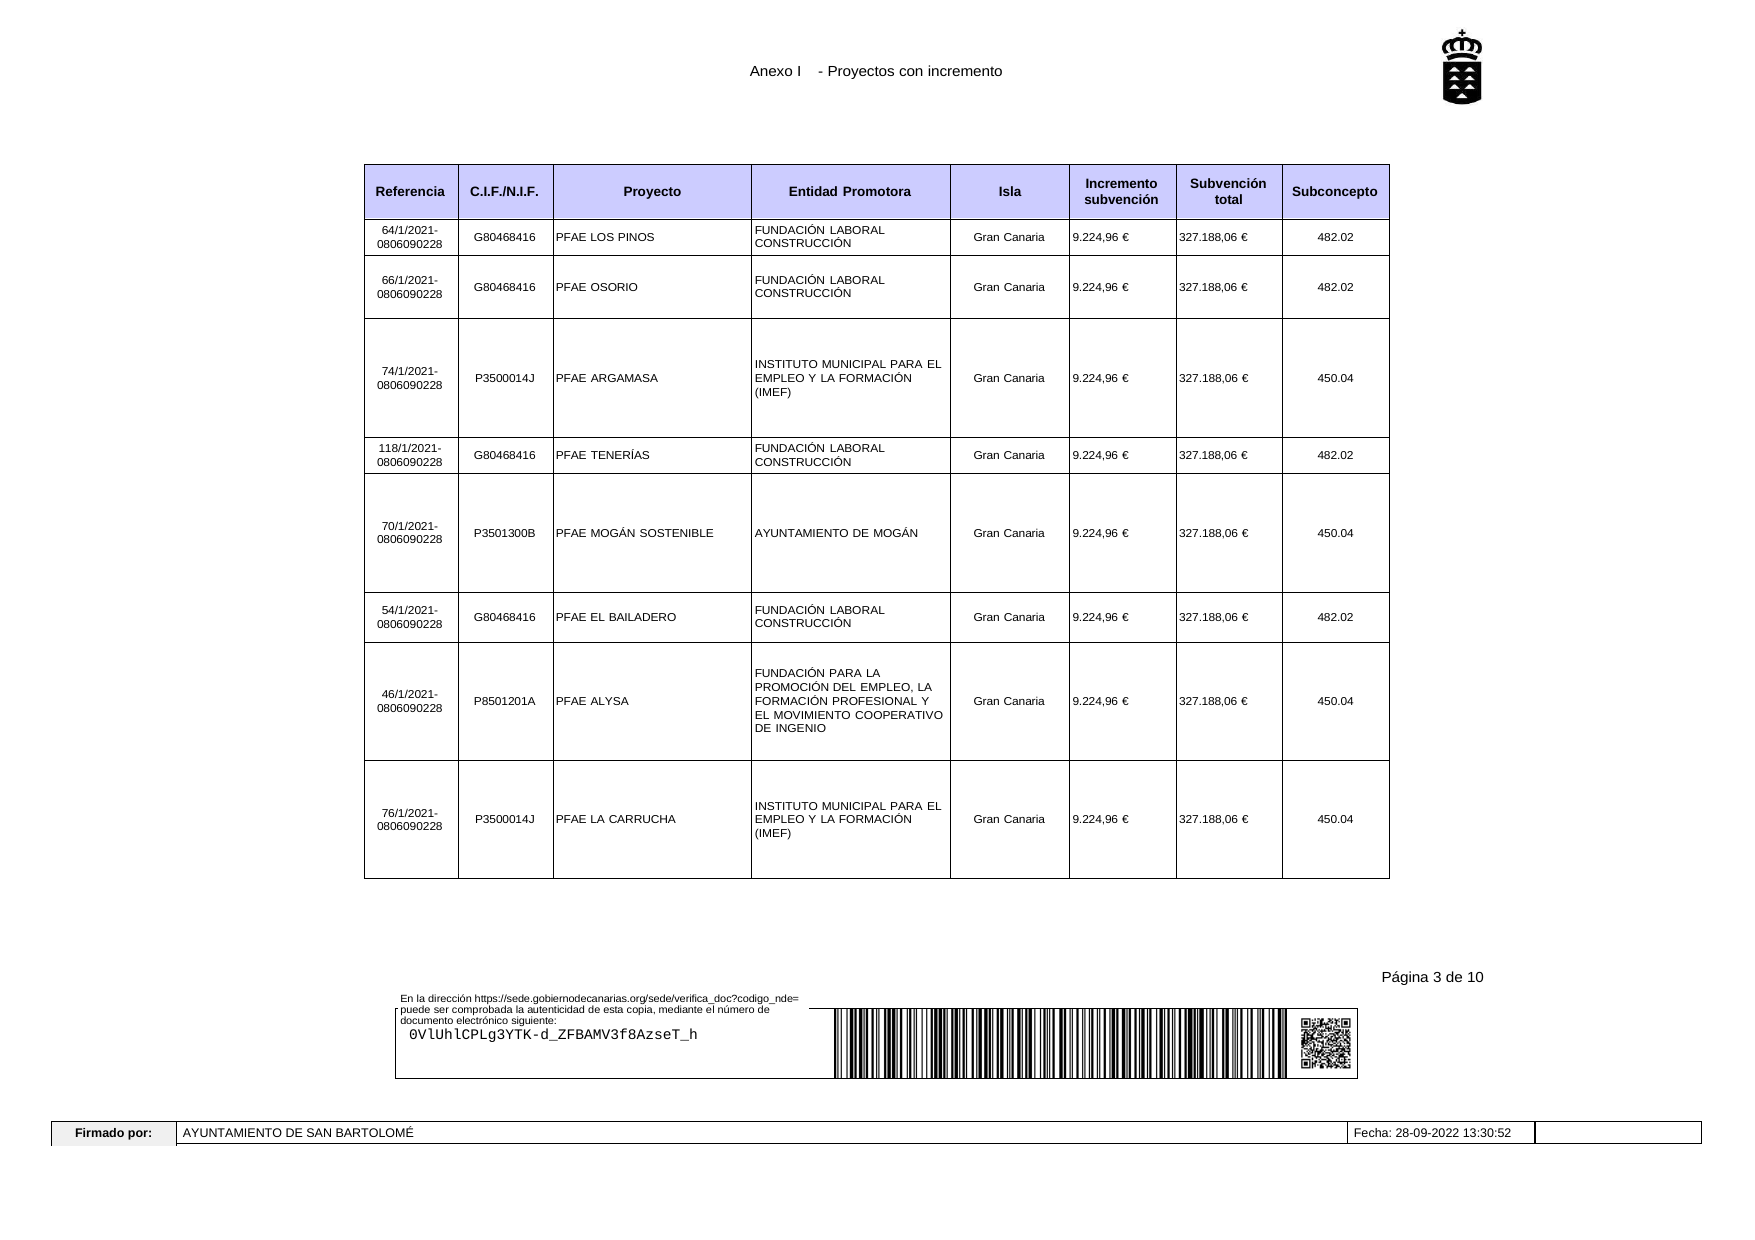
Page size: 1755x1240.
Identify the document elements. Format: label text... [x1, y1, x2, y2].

table_header Fecha: 28-09-2022 13:30:52 [1348, 1122, 1534, 1143]
table_cell 482.02 [1283, 593, 1389, 641]
picture [834, 1009, 1287, 1078]
table_cell Gran Canaria [951, 319, 1069, 437]
table_cell 64/1/2021- 0806090228 [365, 220, 458, 254]
table_cell 327.188,06 € [1177, 474, 1282, 591]
table_cell Gran Canaria [951, 256, 1069, 318]
table_header Proyecto [554, 165, 751, 218]
table_cell 54/1/2021- 0806090228 [365, 593, 458, 641]
table_cell 327.188,06 € [1177, 256, 1282, 318]
table_cell PFAE ALYSA [554, 643, 751, 760]
table_cell INSTITUTO MUNICIPAL PARA EL EMPLEO Y LA FORMACIÓN (IMEF) [752, 319, 950, 437]
table_header [1536, 1122, 1701, 1143]
table_cell G80468416 [459, 593, 553, 641]
table_cell 46/1/2021- 0806090228 [365, 643, 458, 760]
table_cell 327.188,06 € [1177, 643, 1282, 760]
table_cell 118/1/2021- 0806090228 [365, 438, 458, 473]
table_cell AYUNTAMIENTO DE MOGÁN [752, 474, 950, 591]
table_cell 9.224,96 € [1070, 643, 1176, 760]
table_cell 327.188,06 € [1177, 761, 1282, 878]
table_cell 9.224,96 € [1070, 220, 1176, 254]
table_cell G80468416 [459, 438, 553, 473]
table_cell PFAE ARGAMASA [554, 319, 751, 437]
table_cell PFAE LA CARRUCHA [554, 761, 751, 878]
table_cell P3500014J [459, 319, 553, 437]
table_cell 327.188,06 € [1177, 593, 1282, 641]
table_cell Gran Canaria [951, 643, 1069, 760]
text Página 3 de 10 [42, 969, 1484, 986]
table_cell 327.188,06 € [1177, 438, 1282, 473]
table_header Subvención total [1177, 165, 1282, 218]
table_cell 450.04 [1283, 643, 1389, 760]
table_cell 450.04 [1283, 474, 1389, 591]
table_cell INSTITUTO MUNICIPAL PARA EL EMPLEO Y LA FORMACIÓN (IMEF) [752, 761, 950, 878]
picture [1296, 1013, 1356, 1074]
table_cell 9.224,96 € [1070, 319, 1176, 437]
picture [1440, 27, 1484, 106]
table_cell PFAE EL BAILADERO [554, 593, 751, 641]
table_cell 482.02 [1283, 220, 1389, 254]
table_cell FUNDACIÓN LABORAL CONSTRUCCIÓN [752, 256, 950, 318]
table_header Incremento subvención [1070, 165, 1176, 218]
table_cell 70/1/2021- 0806090228 [365, 474, 458, 591]
table_cell PFAE LOS PINOS [554, 220, 751, 254]
table_cell 450.04 [1283, 319, 1389, 437]
table_header Referencia [365, 165, 458, 218]
table_header Entidad Promotora [752, 165, 950, 218]
table_header Isla [951, 165, 1069, 218]
table_cell Gran Canaria [951, 438, 1069, 473]
table_cell 74/1/2021- 0806090228 [365, 319, 458, 437]
table_cell G80468416 [459, 220, 553, 254]
table_cell 76/1/2021- 0806090228 [365, 761, 458, 878]
table_cell 66/1/2021- 0806090228 [365, 256, 458, 318]
table_cell 327.188,06 € [1177, 319, 1282, 437]
table_cell 482.02 [1283, 256, 1389, 318]
table_cell FUNDACIÓN LABORAL CONSTRUCCIÓN [752, 593, 950, 641]
table_header AYUNTAMIENTO DE SAN BARTOLOMÉ [177, 1122, 1347, 1143]
table_cell FUNDACIÓN LABORAL CONSTRUCCIÓN [752, 438, 950, 473]
table_cell 9.224,96 € [1070, 256, 1176, 318]
table_cell PFAE OSORIO [554, 256, 751, 318]
table_cell 327.188,06 € [1177, 220, 1282, 254]
table_cell Gran Canaria [951, 220, 1069, 254]
table_cell P3501300B [459, 474, 553, 591]
table_header C.I.F./N.I.F. [459, 165, 553, 218]
table_cell P8501201A [459, 643, 553, 760]
table_header Subconcepto [1283, 165, 1389, 218]
table_header Firmado por: [52, 1122, 176, 1143]
table_cell Gran Canaria [951, 761, 1069, 878]
table_cell 9.224,96 € [1070, 438, 1176, 473]
table_cell 9.224,96 € [1070, 474, 1176, 591]
table_cell G80468416 [459, 256, 553, 318]
table_cell 482.02 [1283, 438, 1389, 473]
table_cell Gran Canaria [951, 593, 1069, 641]
table_cell FUNDACIÓN PARA LA PROMOCIÓN DEL EMPLEO, LA FORMACIÓN PROFESIONAL Y EL MOVIMIENTO COOPERATIVO DE INGENIO [752, 643, 950, 760]
table_cell PFAE MOGÁN SOSTENIBLE [554, 474, 751, 591]
table_cell 450.04 [1283, 761, 1389, 878]
table_cell PFAE TENERÍAS [554, 438, 751, 473]
table_cell P3500014J [459, 761, 553, 878]
table_cell FUNDACIÓN LABORAL CONSTRUCCIÓN [752, 220, 950, 254]
table_cell Gran Canaria [951, 474, 1069, 591]
table_cell 9.224,96 € [1070, 761, 1176, 878]
table_cell 9.224,96 € [1070, 593, 1176, 641]
